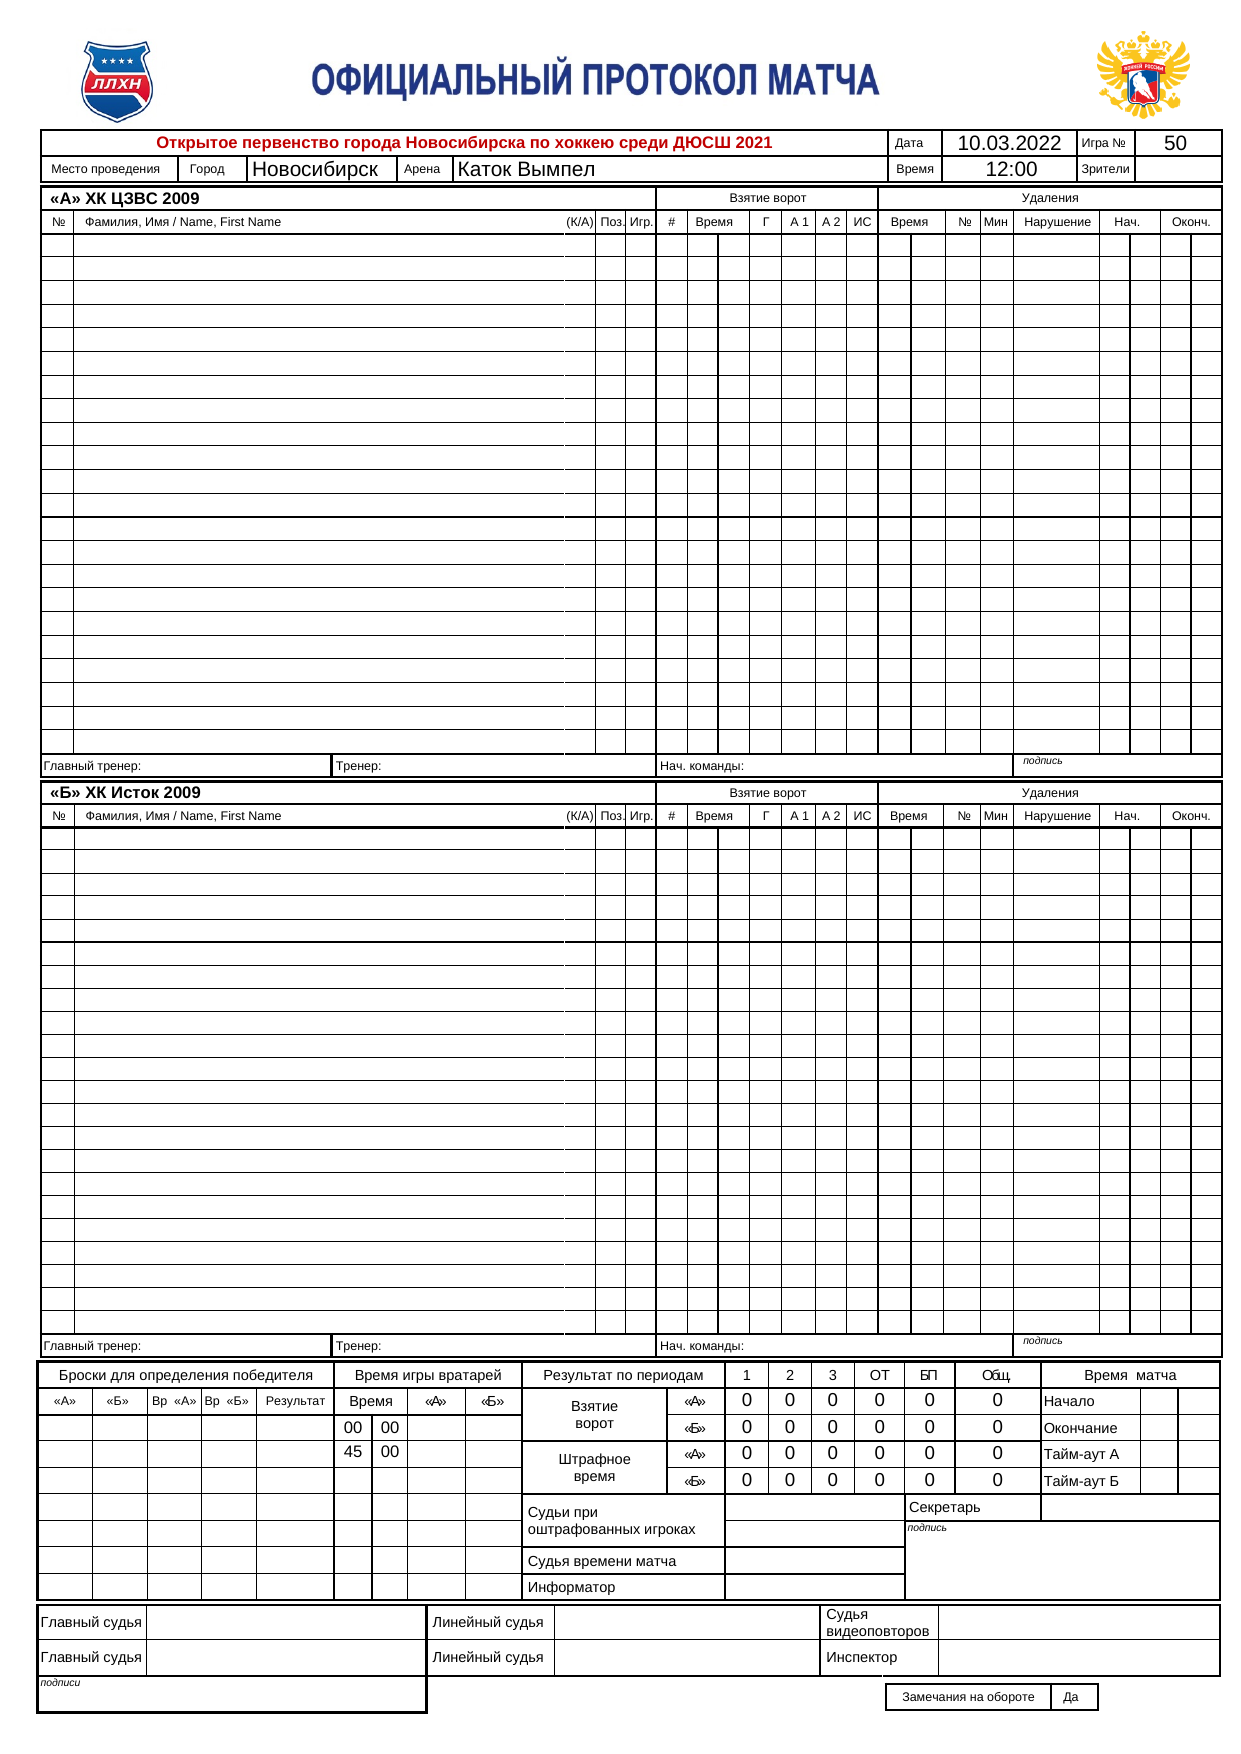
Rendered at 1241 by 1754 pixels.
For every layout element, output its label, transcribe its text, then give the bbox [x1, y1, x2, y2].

table_cell [750, 730, 781, 753]
table_cell [879, 1242, 910, 1264]
table_cell [1136, 157, 1221, 181]
table_cell [1099, 1682, 1220, 1711]
table_cell [657, 1173, 687, 1195]
table_cell [879, 470, 910, 493]
table_cell [981, 896, 1013, 918]
table_cell [879, 494, 910, 516]
table_cell [912, 541, 945, 564]
table_cell [74, 235, 564, 256]
table_cell [782, 896, 815, 918]
table_cell [1100, 1081, 1129, 1103]
table_cell [626, 850, 655, 872]
table_cell [408, 1494, 465, 1520]
table_cell [596, 541, 625, 564]
table_cell [719, 305, 749, 327]
table_cell [946, 257, 980, 280]
table_cell Время [335, 1389, 407, 1413]
table_cell [1100, 399, 1129, 422]
table_cell [816, 470, 846, 493]
table_cell «А» [668, 1442, 724, 1467]
table_cell [565, 1288, 595, 1310]
table_cell [1192, 1288, 1221, 1310]
table_cell [42, 659, 73, 682]
table_cell Время [879, 211, 945, 233]
table_cell [1161, 850, 1190, 872]
table_cell Время [688, 805, 749, 826]
table_cell [782, 1242, 815, 1264]
table_cell [1161, 730, 1190, 753]
table_cell [879, 1035, 910, 1057]
table_cell [74, 565, 564, 587]
table_cell [944, 1127, 980, 1149]
table_cell [1192, 328, 1221, 351]
table_cell [626, 565, 655, 587]
table_header Время матча [1042, 1363, 1219, 1387]
table_cell [879, 1150, 910, 1172]
table_cell [816, 565, 846, 587]
table_cell [1161, 636, 1190, 658]
table_cell [335, 1547, 371, 1573]
table_cell [42, 541, 73, 564]
table_cell [74, 446, 564, 469]
table_cell [750, 636, 781, 658]
table_cell [373, 1494, 407, 1520]
table_cell [750, 850, 781, 872]
table_cell [565, 659, 595, 682]
table_cell [816, 966, 846, 987]
table_cell [626, 896, 655, 918]
table_cell [912, 1196, 943, 1218]
table_cell [42, 683, 73, 706]
table_cell [816, 423, 846, 445]
table_cell [657, 470, 687, 493]
table_cell [626, 636, 655, 658]
table_cell [847, 328, 877, 351]
table_cell [816, 399, 846, 422]
table_cell [148, 1547, 201, 1573]
table_cell [74, 257, 564, 280]
table_cell [912, 943, 943, 964]
table_cell [596, 1196, 625, 1218]
table_cell [93, 1547, 147, 1573]
table_cell [981, 612, 1013, 634]
table_cell [944, 829, 980, 849]
table_cell [1131, 446, 1160, 469]
table_cell [75, 1288, 564, 1310]
table_cell [74, 683, 564, 706]
table_cell [202, 1416, 256, 1440]
table_cell [1161, 1058, 1190, 1079]
table_cell № [42, 805, 74, 826]
table_cell [750, 1242, 781, 1264]
table_cell Тренер: [333, 1335, 655, 1356]
table_cell 0 [956, 1442, 1040, 1467]
table_cell [750, 257, 781, 280]
table_cell [847, 1265, 877, 1287]
table_cell [1014, 989, 1099, 1011]
table_cell (К/А) [565, 211, 595, 233]
table_cell [912, 896, 943, 918]
table_cell [1014, 518, 1099, 540]
table_cell [466, 1521, 521, 1546]
table_cell 0 [905, 1468, 954, 1493]
table_cell «А» [668, 1389, 724, 1413]
table_cell [626, 446, 655, 469]
table_cell [782, 1058, 815, 1079]
table_cell [39, 1574, 92, 1599]
table_cell [750, 1288, 781, 1310]
table_cell [1141, 1415, 1177, 1440]
table_cell 0 [812, 1468, 854, 1493]
table_cell [719, 1288, 749, 1310]
table_cell [750, 470, 781, 493]
table_cell [847, 850, 877, 872]
table_cell [782, 989, 815, 1011]
table_cell [912, 470, 945, 493]
table_cell [565, 1311, 595, 1333]
table_cell [74, 352, 564, 374]
table_cell Оконч. [1161, 805, 1221, 826]
table_cell [726, 1495, 904, 1520]
table_cell [847, 896, 877, 918]
table_cell [1131, 328, 1160, 351]
table_cell [657, 1196, 687, 1218]
table_cell [847, 470, 877, 493]
table_cell [42, 874, 74, 895]
table_cell [42, 352, 73, 374]
table_cell [1192, 612, 1221, 634]
table_cell Поз. [596, 805, 625, 826]
table_cell [42, 1265, 74, 1287]
table_cell [1131, 943, 1160, 964]
table_cell Взятие ворот [523, 1389, 666, 1440]
table_cell [750, 1104, 781, 1126]
table_cell [782, 376, 815, 398]
table_cell [847, 707, 877, 729]
table_cell [626, 235, 655, 256]
table_cell [1131, 1127, 1160, 1149]
table_cell [1192, 257, 1221, 280]
table_cell [946, 588, 980, 611]
table_cell [1192, 659, 1221, 682]
table_cell [596, 1150, 625, 1172]
table_cell [1131, 1081, 1160, 1103]
table_cell подпись [906, 1522, 1219, 1599]
table_cell [1100, 1196, 1129, 1218]
table_cell [946, 281, 980, 303]
table_cell [565, 328, 595, 351]
table_cell [944, 1012, 980, 1033]
table_cell [912, 305, 945, 327]
table_cell [719, 352, 749, 374]
table_cell [74, 612, 564, 634]
table_cell [847, 659, 877, 682]
table_cell [1014, 281, 1099, 303]
table_cell [719, 989, 749, 1011]
table_cell [782, 1173, 815, 1195]
table_cell [782, 305, 815, 327]
table_cell [1131, 1265, 1160, 1287]
table_cell [1161, 896, 1190, 918]
table_cell [42, 1104, 74, 1126]
table_cell [626, 1012, 655, 1033]
table_cell [719, 636, 749, 658]
table_cell [1192, 943, 1221, 964]
table_cell [879, 1219, 910, 1241]
table_cell [626, 1242, 655, 1264]
table_cell [657, 1219, 687, 1241]
table_cell Фамилия, Имя / Name, First Name [74, 211, 565, 233]
table_cell [565, 1196, 595, 1218]
table_cell [981, 257, 1013, 280]
table_cell [626, 920, 655, 941]
table_cell [946, 470, 980, 493]
table_cell [981, 328, 1013, 351]
table_cell [912, 989, 943, 1011]
table_cell [688, 494, 717, 516]
table_cell [719, 1150, 749, 1172]
table_cell 0 [769, 1468, 811, 1493]
table_cell [596, 636, 625, 658]
table_cell [879, 588, 910, 611]
table_cell [408, 1441, 465, 1467]
table_cell [847, 352, 877, 374]
table_cell [688, 1150, 717, 1172]
table_cell [750, 328, 781, 351]
table_cell [1161, 470, 1190, 493]
table_cell [1014, 494, 1099, 516]
table_cell [1192, 305, 1221, 327]
table_cell [1014, 1288, 1099, 1310]
table_cell [1192, 235, 1221, 256]
table_cell [847, 874, 877, 895]
table_cell [912, 1311, 943, 1333]
table_cell [1100, 1150, 1129, 1172]
table_cell [944, 920, 980, 941]
table_cell [596, 829, 625, 849]
table_cell [1192, 1173, 1221, 1195]
table_cell [42, 235, 73, 256]
table_cell Тайм-аут Б [1042, 1468, 1140, 1493]
table_cell [750, 659, 781, 682]
table_cell [782, 328, 815, 351]
table_cell [688, 352, 717, 374]
table_cell [847, 1058, 877, 1079]
table_cell [847, 376, 877, 398]
table_cell [1131, 1150, 1160, 1172]
table_cell [1100, 1242, 1129, 1264]
table_cell [657, 423, 687, 445]
table_cell [626, 966, 655, 987]
table_header 1 [726, 1363, 768, 1387]
table_cell [42, 518, 73, 540]
table_cell [912, 1288, 943, 1310]
table_cell [42, 565, 73, 587]
table_cell Время [879, 805, 943, 826]
table_cell 0 [956, 1415, 1040, 1440]
table_cell [946, 305, 980, 327]
table_cell [565, 235, 595, 256]
table_cell [596, 1311, 625, 1333]
table_cell [816, 1242, 846, 1264]
table_cell [912, 423, 945, 445]
table_cell Зрители [1078, 157, 1134, 181]
table_cell [42, 1242, 74, 1264]
table_cell [596, 1012, 625, 1033]
table_cell [148, 1574, 201, 1599]
table_cell [750, 376, 781, 398]
table_header 50 [1136, 131, 1221, 155]
table_cell [816, 943, 846, 964]
table_cell [39, 1441, 92, 1467]
table_cell [782, 494, 815, 516]
table_cell [657, 1288, 687, 1310]
table_cell [847, 989, 877, 1011]
table_cell [75, 1196, 564, 1218]
table_cell [1014, 588, 1099, 611]
table_cell 0 [726, 1389, 768, 1413]
table_cell [912, 1242, 943, 1264]
table_cell [816, 281, 846, 303]
table_cell [946, 518, 980, 540]
table_cell [1192, 1012, 1221, 1033]
table_cell [912, 966, 943, 987]
table_cell [1014, 920, 1099, 941]
table_cell [1100, 943, 1129, 964]
table_cell [1014, 1058, 1099, 1079]
table_cell [1100, 376, 1129, 398]
table_cell [1100, 920, 1129, 941]
table_cell Линейный судья [428, 1606, 554, 1639]
table_cell [1100, 281, 1129, 303]
table_cell [148, 1521, 201, 1546]
table_cell [688, 1173, 717, 1195]
table_cell [816, 1035, 846, 1057]
table_cell [565, 1265, 595, 1287]
table_cell [1131, 829, 1160, 849]
table_cell [912, 730, 945, 753]
table_cell [816, 612, 846, 634]
table_cell А 2 [816, 805, 846, 826]
table_cell [596, 943, 625, 964]
table_header Дата [889, 131, 941, 155]
table_cell [1161, 683, 1190, 706]
table_cell [782, 1104, 815, 1126]
table_cell № [42, 211, 73, 233]
table_cell [75, 1265, 564, 1287]
table_cell 0 [855, 1415, 904, 1440]
table_cell [1192, 399, 1221, 422]
table_cell [1131, 1219, 1160, 1241]
table_cell [816, 446, 846, 469]
table_cell [1161, 281, 1190, 303]
table_cell [1131, 494, 1160, 516]
table_cell [565, 446, 595, 469]
table_cell [688, 1311, 717, 1333]
table_cell [1100, 1173, 1129, 1195]
table_cell [750, 1127, 781, 1149]
table_cell [39, 1521, 92, 1546]
table_cell [879, 305, 910, 327]
table_cell [750, 874, 781, 895]
table_cell [1014, 1265, 1099, 1287]
table_cell [1100, 730, 1129, 753]
table_header Да [1052, 1685, 1097, 1709]
table_cell [657, 829, 687, 849]
table_cell [42, 966, 74, 987]
table_cell [847, 1035, 877, 1057]
table_header ОТ [855, 1363, 904, 1387]
table_cell [1014, 470, 1099, 493]
table_cell [782, 1150, 815, 1172]
table_cell [466, 1547, 521, 1573]
table_cell «Б » [466, 1389, 521, 1413]
table_cell [1192, 896, 1221, 918]
table_cell [981, 470, 1013, 493]
table_cell [657, 636, 687, 658]
table_cell [42, 446, 73, 469]
table_cell [373, 1468, 407, 1493]
table_cell [1131, 399, 1160, 422]
table_cell [1161, 565, 1190, 587]
table_cell [981, 829, 1013, 849]
table_cell [657, 541, 687, 564]
table_cell [1014, 446, 1099, 469]
table_cell [1192, 1035, 1221, 1057]
table_cell [657, 376, 687, 398]
table_cell [879, 328, 910, 351]
table_cell [626, 352, 655, 374]
table_cell [408, 1574, 465, 1599]
table_cell [1014, 943, 1099, 964]
table_header 2 [769, 1363, 811, 1387]
table_cell [782, 565, 815, 587]
table_cell подпись [1014, 1335, 1221, 1356]
table_cell [719, 446, 749, 469]
table_cell Каток Вымпел [454, 157, 887, 181]
table_cell [626, 1311, 655, 1333]
table_cell [596, 850, 625, 872]
table_cell [565, 376, 595, 398]
table_cell [596, 235, 625, 256]
table_cell [1161, 829, 1190, 849]
table_cell [1100, 612, 1129, 634]
table_cell Окончание [1042, 1415, 1140, 1440]
picture [5, 28, 1197, 129]
table_cell [688, 541, 717, 564]
table_cell [719, 730, 749, 753]
table_cell [782, 446, 815, 469]
table_cell [1161, 328, 1190, 351]
table_cell подписи [39, 1677, 425, 1711]
table_cell [596, 659, 625, 682]
table_cell [1131, 1104, 1160, 1126]
table_cell [847, 1173, 877, 1195]
table_cell [816, 1219, 846, 1241]
table_cell «Б» [93, 1389, 147, 1413]
table_cell [782, 1288, 815, 1310]
table_cell [1014, 683, 1099, 706]
table_cell [1192, 1150, 1221, 1172]
table_cell [719, 1058, 749, 1079]
table_cell [1192, 352, 1221, 374]
table_cell [657, 518, 687, 540]
table_cell [1131, 423, 1160, 445]
table_cell Г [750, 211, 781, 233]
table_cell [1131, 636, 1160, 658]
table_cell [847, 636, 877, 658]
table_cell [912, 1265, 943, 1287]
table_cell [719, 399, 749, 422]
table_cell [912, 612, 945, 634]
table_cell [1014, 1104, 1099, 1126]
table_cell [726, 1575, 904, 1599]
table_cell [373, 1574, 407, 1599]
table_cell 12:00 [943, 157, 1076, 181]
table_cell [1100, 829, 1129, 849]
table_cell [565, 305, 595, 327]
table_cell [816, 989, 846, 1011]
table_cell [565, 730, 595, 753]
table_cell [816, 352, 846, 374]
table_cell 0 [905, 1442, 954, 1467]
table_cell [565, 281, 595, 303]
table_cell [719, 943, 749, 964]
table_cell [565, 1219, 595, 1241]
table_cell [688, 446, 717, 469]
table_cell 00 [373, 1441, 407, 1467]
table_cell [688, 874, 717, 895]
table_cell [42, 257, 73, 280]
table_cell [912, 376, 945, 398]
table_cell [879, 1012, 910, 1033]
table_cell [1179, 1415, 1219, 1440]
table_cell [912, 1127, 943, 1149]
table_cell [93, 1494, 147, 1520]
table_cell [981, 920, 1013, 941]
table_cell [847, 423, 877, 445]
table_cell [944, 1311, 980, 1333]
table_cell [782, 352, 815, 374]
table_cell [912, 1035, 943, 1057]
table_cell [42, 423, 73, 445]
table_cell [879, 1173, 910, 1195]
table_cell [816, 1012, 846, 1033]
table_cell [879, 423, 910, 445]
table_cell 0 [726, 1415, 768, 1440]
table_cell [981, 588, 1013, 611]
table_cell [946, 399, 980, 422]
table_cell [335, 1494, 371, 1520]
table_cell Результат [257, 1389, 333, 1413]
table_cell [688, 829, 717, 849]
table_cell [944, 989, 980, 1011]
table_cell [147, 1640, 425, 1675]
table_cell [74, 399, 564, 422]
table_cell [912, 636, 945, 658]
table_cell [657, 565, 687, 587]
table_cell [1192, 588, 1221, 611]
table_cell [1100, 1058, 1129, 1079]
table_cell [1131, 257, 1160, 280]
table_cell [1141, 1441, 1177, 1467]
table_cell [42, 1081, 74, 1103]
table_cell [408, 1468, 465, 1493]
table_cell 0 [905, 1415, 954, 1440]
table_cell [626, 257, 655, 280]
table_cell [93, 1441, 147, 1467]
table_cell [39, 1547, 92, 1573]
table_cell [657, 328, 687, 351]
table_cell [42, 612, 73, 634]
table_cell [257, 1521, 333, 1546]
table_cell [816, 874, 846, 895]
table_cell [847, 305, 877, 327]
table_cell [1131, 1196, 1160, 1218]
table_cell [782, 636, 815, 658]
table_cell [42, 470, 73, 493]
table_cell [1131, 1288, 1160, 1310]
table_cell [596, 399, 625, 422]
table_cell [1161, 352, 1190, 374]
table_cell Нач. [1100, 211, 1160, 233]
table_cell [750, 518, 781, 540]
table_cell Новосибирск [248, 157, 396, 181]
table_cell [1161, 1012, 1190, 1033]
table_cell [944, 1219, 980, 1241]
table_cell [782, 1219, 815, 1241]
table_cell [1100, 966, 1129, 987]
table_cell [750, 352, 781, 374]
table_cell [879, 989, 910, 1011]
table_cell [816, 683, 846, 706]
table_cell [1014, 376, 1099, 398]
table_cell [42, 636, 73, 658]
table_cell Игр. [626, 805, 655, 826]
table_cell [847, 1081, 877, 1103]
table_cell [565, 1150, 595, 1172]
table_cell [847, 1150, 877, 1172]
table_cell [912, 1150, 943, 1172]
table_cell [1192, 446, 1221, 469]
table_cell [719, 850, 749, 872]
table_cell [981, 281, 1013, 303]
table_cell [466, 1494, 521, 1520]
table_cell «Б» [668, 1468, 724, 1493]
table_cell [750, 1265, 781, 1287]
table_cell [750, 423, 781, 445]
table_cell [912, 1104, 943, 1126]
table_cell [626, 1081, 655, 1103]
table_cell [565, 683, 595, 706]
table_cell [879, 1288, 910, 1310]
table_cell [1100, 707, 1129, 729]
table_cell [879, 565, 910, 587]
table_cell [981, 1058, 1013, 1079]
table_cell [782, 1311, 815, 1333]
table_cell [719, 1173, 749, 1195]
table_cell [981, 943, 1013, 964]
table_cell [1014, 730, 1099, 753]
table_cell [946, 612, 980, 634]
table_cell [335, 1521, 371, 1546]
table_cell [879, 1058, 910, 1079]
table_cell [1161, 707, 1190, 729]
table_cell [981, 446, 1013, 469]
table_cell [879, 281, 910, 303]
table_cell [782, 1012, 815, 1033]
table_header Удаления [879, 783, 1221, 803]
table_cell [688, 281, 717, 303]
table_cell [750, 1196, 781, 1218]
table_cell [782, 707, 815, 729]
table_cell [657, 305, 687, 327]
table_cell [565, 1104, 595, 1126]
table_cell [912, 1173, 943, 1195]
table_cell [466, 1574, 521, 1599]
table_cell [688, 683, 717, 706]
table_cell [1161, 588, 1190, 611]
table_cell [1131, 920, 1160, 941]
table_cell [688, 235, 717, 256]
table_header Игра № [1078, 131, 1134, 155]
table_cell [688, 730, 717, 753]
table_cell [981, 1150, 1013, 1172]
table_cell [816, 829, 846, 849]
table_cell [782, 920, 815, 941]
table_cell [1014, 612, 1099, 634]
table_cell [1100, 257, 1129, 280]
table_cell [1161, 1196, 1190, 1218]
table_cell [626, 376, 655, 398]
table_cell [879, 1311, 910, 1333]
table_cell [657, 1058, 687, 1079]
table_cell [1161, 541, 1190, 564]
table_cell [688, 1058, 717, 1079]
table_cell [981, 659, 1013, 682]
table_cell [1192, 281, 1221, 303]
table_cell [75, 1081, 564, 1103]
table_cell [626, 943, 655, 964]
table_cell [1014, 565, 1099, 587]
table_cell [981, 399, 1013, 422]
table_cell [657, 707, 687, 729]
table_cell [750, 281, 781, 303]
table_cell [946, 730, 980, 753]
table_cell [688, 399, 717, 422]
table_cell [912, 874, 943, 895]
table_cell [93, 1521, 147, 1546]
table_cell [847, 1288, 877, 1310]
table_cell [1131, 588, 1160, 611]
table_cell [657, 612, 687, 634]
table_cell [75, 1127, 564, 1149]
table_cell [782, 588, 815, 611]
table_cell [750, 943, 781, 964]
table_cell [981, 730, 1013, 753]
table_cell [719, 896, 749, 918]
table_cell [879, 829, 910, 849]
table_cell [847, 683, 877, 706]
table_cell [688, 257, 717, 280]
table_cell [847, 257, 877, 280]
table_cell [596, 1242, 625, 1264]
table_cell [981, 1219, 1013, 1241]
table_cell [74, 494, 564, 516]
table_cell [1131, 1058, 1160, 1079]
table_cell [847, 446, 877, 469]
table_cell [657, 943, 687, 964]
table_cell [946, 659, 980, 682]
table_cell [750, 588, 781, 611]
table_cell [688, 707, 717, 729]
table_cell [981, 966, 1013, 987]
table_cell [719, 1035, 749, 1057]
table_cell [1014, 659, 1099, 682]
table_cell [946, 423, 980, 445]
table_cell [626, 399, 655, 422]
table_cell [782, 470, 815, 493]
table_cell [912, 707, 945, 729]
table_cell [879, 636, 910, 658]
table_cell 0 [726, 1468, 768, 1493]
table_cell [74, 328, 564, 351]
table_cell [719, 518, 749, 540]
table_cell [981, 376, 1013, 398]
table_cell [688, 896, 717, 918]
table_cell [946, 707, 980, 729]
table_cell [782, 943, 815, 964]
table_cell [946, 636, 980, 658]
table_cell [596, 588, 625, 611]
table_cell № [946, 211, 980, 233]
table_cell [981, 850, 1013, 872]
table_cell [596, 874, 625, 895]
table_cell [688, 1127, 717, 1149]
table_cell [1014, 829, 1099, 849]
table_cell [596, 305, 625, 327]
table_cell [946, 541, 980, 564]
table_cell [1192, 730, 1221, 753]
table_cell [912, 235, 945, 256]
table_cell [408, 1547, 465, 1573]
table_cell [981, 1242, 1013, 1264]
table_cell [1100, 518, 1129, 540]
table_cell [816, 588, 846, 611]
table_cell [847, 1196, 877, 1218]
table_cell [626, 1127, 655, 1149]
table_cell [816, 305, 846, 327]
table_cell [719, 1242, 749, 1264]
table_cell [596, 1265, 625, 1287]
table_cell [912, 829, 943, 849]
table_cell [42, 1196, 74, 1218]
table_cell [42, 829, 74, 849]
table_cell [981, 636, 1013, 658]
table_cell [981, 1081, 1013, 1103]
table_cell [1192, 874, 1221, 895]
table_cell [750, 920, 781, 941]
table_cell Тренер: [333, 755, 655, 776]
table_cell [944, 1265, 980, 1287]
table_cell [626, 1219, 655, 1241]
table_cell [75, 943, 564, 964]
table_cell [93, 1468, 147, 1493]
table_cell А 1 [782, 805, 815, 826]
table_cell (К/А) [565, 805, 595, 826]
table_cell 0 [855, 1468, 904, 1493]
table_cell [688, 1104, 717, 1126]
table_cell Игр. [626, 211, 655, 233]
table_cell [257, 1441, 333, 1467]
table_cell [1100, 565, 1129, 587]
table_cell Штрафное время [523, 1442, 666, 1493]
table_cell [1161, 399, 1190, 422]
table_cell [1014, 1012, 1099, 1033]
table_cell [42, 896, 74, 918]
table_cell [719, 588, 749, 611]
table_cell [1100, 989, 1129, 1011]
table_cell [816, 1288, 846, 1310]
table_cell [1100, 352, 1129, 374]
table_cell [782, 281, 815, 303]
table_cell [879, 399, 910, 422]
table_cell [626, 588, 655, 611]
table_cell Нарушение [1014, 211, 1099, 233]
table_cell [565, 565, 595, 587]
table_cell [565, 850, 595, 872]
table_cell [847, 1012, 877, 1033]
table_cell Вр «Б» [202, 1389, 256, 1413]
table_cell [626, 989, 655, 1011]
table_cell [75, 1219, 564, 1241]
table_cell [879, 235, 910, 256]
table_cell [202, 1468, 256, 1493]
table_cell [1161, 305, 1190, 327]
table_cell [719, 494, 749, 516]
table_cell Вр «А» [148, 1389, 201, 1413]
table_cell [596, 1058, 625, 1079]
table_cell [688, 470, 717, 493]
table_cell [816, 1127, 846, 1149]
table_cell № [944, 805, 980, 826]
table_cell [1161, 1104, 1190, 1126]
table_cell [944, 1196, 980, 1218]
table_cell [1100, 636, 1129, 658]
table_cell [879, 352, 910, 374]
table_cell [1161, 920, 1190, 941]
table_cell [1131, 470, 1160, 493]
table_cell [596, 518, 625, 540]
table_cell [75, 1012, 564, 1033]
table_cell [750, 1173, 781, 1195]
table_cell [1131, 659, 1160, 682]
table_cell [719, 683, 749, 706]
table_cell [1100, 1104, 1129, 1126]
table_cell [596, 1127, 625, 1149]
table_cell [944, 943, 980, 964]
table_cell [74, 707, 564, 729]
table_cell [74, 659, 564, 682]
table_cell [782, 659, 815, 682]
table_cell [879, 896, 910, 918]
table_cell [1161, 1219, 1190, 1241]
table_cell [816, 376, 846, 398]
table_cell [1161, 874, 1190, 895]
table_cell [944, 1150, 980, 1172]
table_cell [816, 659, 846, 682]
table_cell [879, 1081, 910, 1103]
table_cell [1192, 683, 1221, 706]
table_cell [74, 470, 564, 493]
table_cell [1161, 1081, 1190, 1103]
table_cell [1014, 1127, 1099, 1149]
table_cell [1161, 494, 1190, 516]
table_cell [1141, 1389, 1177, 1413]
table_cell Нарушение [1014, 805, 1099, 826]
table_cell [879, 1127, 910, 1149]
table_cell [750, 1058, 781, 1079]
table_cell [657, 989, 687, 1011]
table_cell [596, 1288, 625, 1310]
table_cell Город [179, 157, 246, 181]
table_cell [1192, 829, 1221, 849]
table_cell [257, 1494, 333, 1520]
table_cell [816, 541, 846, 564]
table_cell Поз. [596, 211, 625, 233]
table_cell [816, 1104, 846, 1126]
table_cell [847, 281, 877, 303]
table_cell [93, 1574, 147, 1599]
table_cell Секретарь [906, 1495, 1040, 1520]
table_cell Время [889, 157, 941, 181]
table_cell Мин [981, 805, 1013, 826]
table_cell [688, 612, 717, 634]
table_cell [688, 943, 717, 964]
table_cell [750, 1035, 781, 1057]
table_cell [719, 541, 749, 564]
table_cell [688, 565, 717, 587]
table_cell [75, 874, 564, 895]
table_cell [1131, 966, 1160, 987]
table_cell [75, 1104, 564, 1126]
table_cell Фамилия, Имя / Name, First Name [75, 805, 565, 826]
table_cell [565, 399, 595, 422]
table_cell [847, 943, 877, 964]
table_cell Информатор [523, 1575, 724, 1599]
table_cell [1014, 636, 1099, 658]
table_cell [847, 920, 877, 941]
table_cell [1192, 707, 1221, 729]
table_cell [42, 328, 73, 351]
table_cell [657, 1104, 687, 1126]
table_cell [726, 1548, 904, 1573]
table_cell [847, 588, 877, 611]
table_cell [565, 1058, 595, 1079]
table_cell [1161, 1242, 1190, 1264]
table_cell [688, 966, 717, 987]
table_cell [847, 730, 877, 753]
table_cell [719, 470, 749, 493]
table_cell [912, 281, 945, 303]
table_cell [1131, 989, 1160, 1011]
table_cell [1161, 446, 1190, 469]
table_header 3 [812, 1363, 854, 1387]
table_header Замечания на обороте [887, 1685, 1050, 1709]
table_cell [75, 1035, 564, 1057]
table_cell [74, 305, 564, 327]
table_cell [626, 1173, 655, 1195]
table_cell [981, 1104, 1013, 1126]
table_cell [1192, 494, 1221, 516]
table_cell [719, 1081, 749, 1103]
table_cell [74, 518, 564, 540]
table_cell [1131, 850, 1160, 872]
table_cell Главный судья [39, 1606, 146, 1639]
table_cell [626, 518, 655, 540]
table_cell [782, 730, 815, 753]
table_cell [657, 683, 687, 706]
table_cell [1161, 989, 1190, 1011]
table_cell [782, 874, 815, 895]
table_cell [1014, 1173, 1099, 1195]
table_cell [847, 541, 877, 564]
table_cell [847, 1219, 877, 1241]
table_cell [847, 829, 877, 849]
table_cell [688, 850, 717, 872]
table_cell [719, 659, 749, 682]
table_cell [202, 1547, 256, 1573]
table_cell [782, 423, 815, 445]
table_cell [946, 352, 980, 374]
table_cell [750, 707, 781, 729]
table_cell Нач. [1100, 805, 1160, 826]
table_cell [981, 1311, 1013, 1333]
table_cell 45 [335, 1441, 371, 1467]
table_cell [1161, 257, 1190, 280]
table_cell [75, 989, 564, 1011]
table_cell [912, 588, 945, 611]
table_cell Г [750, 805, 781, 826]
table_cell [1014, 328, 1099, 351]
table_cell [565, 470, 595, 493]
table_cell [1014, 707, 1099, 729]
table_cell [75, 966, 564, 987]
table_cell [75, 1058, 564, 1079]
table_cell [74, 588, 564, 611]
table_cell [1131, 896, 1160, 918]
table_cell [879, 1265, 910, 1287]
table_cell [879, 966, 910, 987]
table_cell [912, 446, 945, 469]
table_cell [42, 588, 73, 611]
table_cell [912, 494, 945, 516]
table_cell [847, 518, 877, 540]
table_cell [816, 896, 846, 918]
table_cell [981, 494, 1013, 516]
table_cell [565, 989, 595, 1011]
table_cell [1192, 376, 1221, 398]
table_cell [257, 1574, 333, 1599]
table_cell 0 [812, 1415, 854, 1440]
table_cell [719, 707, 749, 729]
table_cell [1131, 1035, 1160, 1057]
table_cell [719, 328, 749, 351]
table_cell [42, 1311, 74, 1333]
table_cell [879, 707, 910, 729]
table_cell [1161, 943, 1190, 964]
table_cell [1161, 423, 1190, 445]
table_cell [596, 989, 625, 1011]
table_cell [565, 943, 595, 964]
table_cell [74, 376, 564, 398]
table_cell 0 [812, 1442, 854, 1467]
table_cell [75, 896, 564, 918]
table_cell [565, 1012, 595, 1033]
table_cell [782, 257, 815, 280]
table_cell [565, 966, 595, 987]
table_cell [1131, 541, 1160, 564]
table_cell [688, 1219, 717, 1241]
table_cell [688, 328, 717, 351]
table_cell [657, 1150, 687, 1172]
table_cell [596, 446, 625, 469]
table_cell [946, 235, 980, 256]
table_cell [782, 829, 815, 849]
table_cell ИС [847, 805, 877, 826]
table_cell [1100, 1311, 1129, 1333]
table_cell [626, 423, 655, 445]
table_cell [75, 1173, 564, 1195]
table_cell [74, 730, 564, 753]
table_cell [626, 281, 655, 303]
table_cell [75, 829, 564, 849]
table_cell [688, 636, 717, 658]
table_cell [719, 1127, 749, 1149]
table_cell [1100, 659, 1129, 682]
table_cell [466, 1416, 521, 1440]
table_cell [816, 850, 846, 872]
table_cell [879, 659, 910, 682]
table_cell [1100, 874, 1129, 895]
table_cell [42, 281, 73, 303]
table_cell [39, 1494, 92, 1520]
table_cell [782, 850, 815, 872]
table_cell [847, 1104, 877, 1126]
table_cell 0 [855, 1442, 904, 1467]
table_cell [75, 1242, 564, 1264]
table_cell [816, 730, 846, 753]
table_cell [688, 1265, 717, 1287]
table_cell [42, 850, 74, 872]
table_header 10.03.2022 [943, 131, 1076, 155]
table_cell [657, 494, 687, 516]
table_cell [596, 1104, 625, 1126]
table_cell [657, 281, 687, 303]
table_cell [257, 1416, 333, 1440]
table_cell [657, 588, 687, 611]
table_cell [816, 1173, 846, 1195]
table_cell [1161, 966, 1190, 987]
table_cell [657, 1265, 687, 1287]
table_cell [750, 305, 781, 327]
table_cell [719, 829, 749, 849]
table_cell [944, 1035, 980, 1057]
table_cell [74, 541, 564, 564]
table_cell [688, 1196, 717, 1218]
table_cell [946, 328, 980, 351]
table_cell [428, 1677, 882, 1711]
table_cell [42, 707, 73, 729]
table_cell [596, 1173, 625, 1195]
table_cell [626, 1035, 655, 1057]
table_cell [626, 1150, 655, 1172]
table_cell [42, 1012, 74, 1033]
table_cell [408, 1416, 465, 1440]
table_cell [944, 1173, 980, 1195]
table_cell 0 [769, 1389, 811, 1413]
table_cell [42, 494, 73, 516]
table_cell [847, 494, 877, 516]
table_cell [981, 707, 1013, 729]
table_cell [944, 1058, 980, 1079]
table_cell [912, 399, 945, 422]
table_cell [782, 541, 815, 564]
table_cell «Б» [668, 1415, 724, 1440]
table_cell [626, 1196, 655, 1218]
table_cell [1192, 1081, 1221, 1103]
table_cell [1192, 1311, 1221, 1333]
table_cell Нач. команды: [657, 755, 1012, 776]
table_cell [39, 1468, 92, 1493]
table_cell [93, 1416, 147, 1440]
table_cell [1100, 1219, 1129, 1241]
table_cell [719, 1012, 749, 1033]
table_cell [719, 281, 749, 303]
table_cell [1100, 1127, 1129, 1149]
table_cell [596, 423, 625, 445]
table_cell [1161, 1035, 1190, 1057]
table_cell [912, 850, 943, 872]
table_cell 0 [769, 1442, 811, 1467]
table_cell [466, 1441, 521, 1467]
table_cell [883, 1677, 1220, 1681]
table_cell [1131, 565, 1160, 587]
table_cell [1100, 328, 1129, 351]
table_cell [782, 1035, 815, 1057]
table_cell [565, 494, 595, 516]
table_cell [719, 874, 749, 895]
table_cell [335, 1468, 371, 1493]
table_cell [626, 683, 655, 706]
table_cell [750, 494, 781, 516]
table_cell 0 [855, 1389, 904, 1413]
table_cell А 1 [782, 211, 815, 233]
table_cell [1014, 352, 1099, 374]
table_cell [816, 257, 846, 280]
table_cell [42, 1173, 74, 1195]
table_cell Судья времени матча [523, 1548, 724, 1573]
table_cell [1014, 874, 1099, 895]
table_cell [816, 518, 846, 540]
table_cell [596, 1219, 625, 1241]
table_cell [565, 588, 595, 611]
table_cell [946, 565, 980, 587]
table_cell [1100, 588, 1129, 611]
table_cell [148, 1441, 201, 1467]
table_cell [74, 636, 564, 658]
table_cell [879, 920, 910, 941]
table_cell [565, 829, 595, 849]
table_cell [626, 707, 655, 729]
table_cell 0 [769, 1415, 811, 1440]
table_cell Нач. команды: [657, 1335, 1012, 1356]
table_cell [719, 1265, 749, 1287]
table_cell [257, 1547, 333, 1573]
table_cell [981, 1288, 1013, 1310]
table_cell [944, 1081, 980, 1103]
table_cell [1014, 235, 1099, 256]
table_cell [565, 352, 595, 374]
table_cell [879, 1104, 910, 1126]
table_cell [719, 612, 749, 634]
table_cell [202, 1521, 256, 1546]
table_cell [1192, 1058, 1221, 1079]
table_cell [565, 612, 595, 634]
table_cell [981, 305, 1013, 327]
table_cell [1100, 1035, 1129, 1057]
table_cell [202, 1441, 256, 1467]
table_cell 00 [335, 1416, 371, 1440]
table_cell [750, 446, 781, 469]
table_cell [657, 1012, 687, 1033]
table_cell «А» [408, 1389, 465, 1413]
table_cell [555, 1640, 819, 1675]
table_cell [847, 612, 877, 634]
table_cell [981, 874, 1013, 895]
table_cell [719, 920, 749, 941]
table_cell [816, 494, 846, 516]
table_cell [1131, 1012, 1160, 1033]
table_cell [75, 850, 564, 872]
table_cell [408, 1521, 465, 1546]
table_cell [719, 1219, 749, 1241]
table_cell [148, 1468, 201, 1493]
table_cell [879, 1196, 910, 1218]
table_cell [688, 1035, 717, 1057]
table_cell [565, 874, 595, 895]
table_cell [912, 1219, 943, 1241]
table_cell [816, 1196, 846, 1218]
table_cell [1131, 518, 1160, 540]
table_cell [750, 612, 781, 634]
table_cell [750, 235, 781, 256]
table_cell [1014, 1242, 1099, 1264]
table_cell [657, 1311, 687, 1333]
table_header Открытое первенство города Новосибирска по хоккею среди ДЮСШ 2021 [42, 131, 887, 155]
table_cell [847, 235, 877, 256]
table_cell [782, 612, 815, 634]
table_cell [626, 659, 655, 682]
table_cell [912, 257, 945, 280]
table_cell [626, 470, 655, 493]
table_cell Инспектор [821, 1640, 938, 1675]
table_cell [1014, 1196, 1099, 1218]
table_cell [981, 541, 1013, 564]
table_header Броски для определения победителя [39, 1363, 333, 1387]
table_cell [847, 1127, 877, 1149]
table_cell Мин [981, 211, 1013, 233]
table_cell [1161, 1127, 1190, 1149]
table_header Время игры вратарей [335, 1363, 521, 1387]
table_cell [1192, 541, 1221, 564]
table_cell Главный тренер: [42, 755, 330, 776]
table_cell [981, 235, 1013, 256]
table_cell [1100, 446, 1129, 469]
table_cell [750, 1219, 781, 1241]
table_cell [879, 541, 910, 564]
table_cell [688, 659, 717, 682]
table_cell [657, 1081, 687, 1103]
table_cell [565, 541, 595, 564]
table_cell [1014, 399, 1099, 422]
table_cell # [657, 211, 687, 233]
table_cell [847, 399, 877, 422]
table_cell [657, 850, 687, 872]
table_cell [981, 683, 1013, 706]
table_cell [565, 1242, 595, 1264]
table_cell [1161, 1288, 1190, 1310]
table_cell [719, 1196, 749, 1218]
table_cell [1014, 1150, 1099, 1172]
table_cell [944, 1242, 980, 1264]
table_cell [42, 943, 74, 964]
table_cell [688, 423, 717, 445]
table_cell [1131, 281, 1160, 303]
table_cell [1014, 1311, 1099, 1333]
table_cell [1192, 1196, 1221, 1218]
table_cell [688, 1288, 717, 1310]
table_cell [657, 920, 687, 941]
table_cell [1192, 470, 1221, 493]
table_cell [946, 683, 980, 706]
table_cell [1100, 1012, 1129, 1033]
table_cell [657, 966, 687, 987]
table_cell [1161, 659, 1190, 682]
table_cell [565, 518, 595, 540]
table_cell [912, 920, 943, 941]
table_cell [688, 1081, 717, 1103]
table_cell подпись [1014, 755, 1221, 776]
table_header «Б» ХК Исток 2009 [42, 783, 655, 803]
table_cell [626, 1104, 655, 1126]
table_cell [202, 1494, 256, 1520]
table_cell [555, 1606, 819, 1639]
table_cell [1192, 1242, 1221, 1264]
table_cell [1161, 1173, 1190, 1195]
table_cell [75, 1311, 564, 1333]
table_cell [750, 989, 781, 1011]
table_cell [981, 423, 1013, 445]
table_cell [596, 1035, 625, 1057]
table_cell [1131, 376, 1160, 398]
table_cell [719, 1104, 749, 1126]
table_cell [1014, 1219, 1099, 1241]
table_cell [1131, 683, 1160, 706]
table_cell [782, 1127, 815, 1149]
table_cell [816, 1150, 846, 1172]
table_cell [912, 328, 945, 351]
table_cell [688, 588, 717, 611]
table_cell [596, 896, 625, 918]
table_cell [39, 1416, 92, 1440]
table_cell [74, 423, 564, 445]
table_cell [626, 1265, 655, 1287]
table_cell [657, 874, 687, 895]
table_cell [719, 565, 749, 587]
table_cell [750, 399, 781, 422]
table_cell [1192, 966, 1221, 987]
table_cell [782, 1081, 815, 1103]
table_cell [657, 1242, 687, 1264]
table_cell [688, 1012, 717, 1033]
table_cell 0 [956, 1468, 1040, 1493]
table_cell [688, 989, 717, 1011]
table_cell [912, 352, 945, 374]
table_cell [596, 1081, 625, 1103]
table_cell [719, 1311, 749, 1333]
table_cell [1192, 423, 1221, 445]
table_cell [782, 399, 815, 422]
table_header Результат по периодам [523, 1363, 724, 1387]
table_cell [1100, 235, 1129, 256]
table_cell [657, 1035, 687, 1057]
table_cell [879, 850, 910, 872]
table_cell [981, 1173, 1013, 1195]
table_cell [750, 1012, 781, 1033]
table_cell [1192, 1104, 1221, 1126]
table_cell [626, 494, 655, 516]
table_cell [688, 1242, 717, 1264]
table_cell [1014, 1035, 1099, 1057]
table_cell [912, 518, 945, 540]
table_cell [944, 850, 980, 872]
table_cell [657, 1127, 687, 1149]
table_cell [912, 683, 945, 706]
table_cell 0 [956, 1389, 1040, 1413]
table_cell [1014, 305, 1099, 327]
table_cell [1014, 423, 1099, 445]
table_cell [1161, 1265, 1190, 1287]
table_cell [912, 659, 945, 682]
table_cell [596, 376, 625, 398]
table_cell [1014, 541, 1099, 564]
table_cell [1192, 565, 1221, 587]
table_cell [1192, 989, 1221, 1011]
table_cell [688, 518, 717, 540]
table_cell [1042, 1495, 1219, 1520]
table_cell [42, 1127, 74, 1149]
table_cell [750, 896, 781, 918]
table_cell [816, 1265, 846, 1287]
table_cell [1100, 305, 1129, 327]
table_cell [626, 541, 655, 564]
table_cell [1100, 1265, 1129, 1287]
table_cell [74, 281, 564, 303]
table_cell [1131, 352, 1160, 374]
table_cell [981, 989, 1013, 1011]
table_cell [944, 1288, 980, 1310]
table_cell [946, 494, 980, 516]
table_cell [688, 305, 717, 327]
table_cell [626, 1058, 655, 1079]
table_header Удаления [879, 188, 1221, 209]
table_cell [42, 305, 73, 327]
table_cell Время [688, 211, 749, 233]
table_header «А» ХК ЦЗВС 2009 [42, 188, 655, 209]
table_cell [816, 920, 846, 941]
table_cell [816, 636, 846, 658]
table_cell [626, 328, 655, 351]
table_cell [847, 966, 877, 987]
table_cell [42, 989, 74, 1011]
table_cell [565, 1081, 595, 1103]
table_cell [1192, 518, 1221, 540]
table_cell 0 [726, 1442, 768, 1467]
table_header Взятие ворот [657, 783, 877, 803]
table_cell [42, 376, 73, 398]
table_cell [1100, 494, 1129, 516]
table_cell [1161, 235, 1190, 256]
table_cell [782, 683, 815, 706]
table_cell [719, 257, 749, 280]
table_cell [1131, 730, 1160, 753]
table_cell [596, 565, 625, 587]
table_cell [257, 1468, 333, 1493]
table_cell [816, 1058, 846, 1079]
table_cell [719, 966, 749, 987]
table_cell [42, 1035, 74, 1057]
table_cell [879, 518, 910, 540]
table_cell [1100, 683, 1129, 706]
table_cell [1100, 896, 1129, 918]
table_cell [565, 896, 595, 918]
table_cell [939, 1606, 1219, 1639]
table_cell [1131, 612, 1160, 634]
table_cell [912, 565, 945, 587]
table_cell [879, 612, 910, 634]
table_cell А 2 [816, 211, 846, 233]
table_cell [148, 1494, 201, 1520]
table_cell [373, 1547, 407, 1573]
table_cell [148, 1416, 201, 1440]
table_cell [42, 1219, 74, 1241]
table_cell [944, 896, 980, 918]
table_cell [565, 423, 595, 445]
table_cell [1131, 707, 1160, 729]
table_cell Главный судья [39, 1640, 146, 1675]
table_cell ИС [847, 211, 877, 233]
table_cell [565, 1035, 595, 1057]
table_cell [1192, 636, 1221, 658]
table_cell [946, 376, 980, 398]
table_cell [1100, 423, 1129, 445]
table_cell [596, 707, 625, 729]
table_cell [782, 1265, 815, 1287]
table_header БП [905, 1363, 954, 1387]
table_cell [1131, 1311, 1160, 1333]
table_cell Линейный судья [428, 1640, 554, 1675]
table_cell [1161, 1150, 1190, 1172]
table_cell [1131, 874, 1160, 895]
table_cell [879, 257, 910, 280]
table_cell [879, 683, 910, 706]
table_cell [1131, 235, 1160, 256]
table_cell [596, 494, 625, 516]
table_cell 0 [812, 1389, 854, 1413]
table_cell [1192, 920, 1221, 941]
table_cell [750, 1150, 781, 1172]
table_cell [981, 1035, 1013, 1057]
table_cell Место проведения [42, 157, 177, 181]
table_cell [879, 943, 910, 964]
table_cell [565, 636, 595, 658]
table_cell [816, 707, 846, 729]
table_cell [657, 446, 687, 469]
table_cell [626, 874, 655, 895]
table_cell [1131, 1242, 1160, 1264]
table_cell [981, 352, 1013, 374]
table_cell [657, 399, 687, 422]
table_cell [335, 1574, 371, 1599]
table_cell [912, 1012, 943, 1033]
table_cell [750, 1311, 781, 1333]
table_cell [944, 966, 980, 987]
table_cell [750, 1081, 781, 1103]
table_cell [42, 399, 73, 422]
table_cell [42, 730, 73, 753]
table_cell [596, 328, 625, 351]
table_cell [981, 1196, 1013, 1218]
table_cell [1192, 1219, 1221, 1241]
table_cell [719, 235, 749, 256]
table_cell [944, 1104, 980, 1126]
table_cell 00 [373, 1416, 407, 1440]
table_cell [750, 829, 781, 849]
table_cell [1014, 896, 1099, 918]
table_cell [1192, 1127, 1221, 1149]
table_cell [466, 1468, 521, 1493]
table_cell [1161, 518, 1190, 540]
table_cell [1014, 850, 1099, 872]
table_cell [847, 1311, 877, 1333]
table_cell [657, 352, 687, 374]
table_cell [42, 1150, 74, 1172]
table_cell [1161, 612, 1190, 634]
table_cell [657, 257, 687, 280]
table_cell [565, 920, 595, 941]
table_cell [626, 612, 655, 634]
table_cell [147, 1606, 425, 1639]
table_cell [75, 1150, 564, 1172]
table_cell [879, 446, 910, 469]
table_header Общ. [956, 1363, 1040, 1387]
table_cell [565, 1173, 595, 1195]
table_cell [816, 1311, 846, 1333]
table_cell [782, 1196, 815, 1218]
table_cell [981, 1127, 1013, 1149]
table_cell [726, 1521, 904, 1546]
table_cell [847, 1242, 877, 1264]
table_cell [879, 730, 910, 753]
table_cell [816, 1081, 846, 1103]
table_cell [1192, 850, 1221, 872]
table_cell Тайм-аут А [1042, 1441, 1140, 1467]
table_cell [1100, 470, 1129, 493]
table_cell [657, 896, 687, 918]
table_cell [596, 966, 625, 987]
table_cell [782, 966, 815, 987]
table_cell [816, 235, 846, 256]
table_cell [1014, 966, 1099, 987]
table_header Взятие ворот [657, 188, 877, 209]
table_cell [42, 920, 74, 941]
table_cell [596, 683, 625, 706]
table_cell [750, 565, 781, 587]
table_cell [1100, 541, 1129, 564]
table_cell [1100, 1288, 1129, 1310]
table_cell [596, 920, 625, 941]
table_cell Оконч. [1161, 211, 1221, 233]
table_cell [1014, 1081, 1099, 1103]
table_cell [750, 966, 781, 987]
table_cell [596, 612, 625, 634]
table_cell Судьи при оштрафованных игроках [523, 1495, 724, 1546]
table_cell [782, 235, 815, 256]
table_cell [1161, 376, 1190, 398]
table_cell [657, 730, 687, 753]
table_cell [596, 281, 625, 303]
table_cell [565, 707, 595, 729]
table_cell [688, 376, 717, 398]
table_cell [1131, 1173, 1160, 1195]
table_cell [1179, 1389, 1219, 1413]
table_cell [688, 920, 717, 941]
table_cell [596, 257, 625, 280]
table_cell [879, 874, 910, 895]
table_cell [565, 1127, 595, 1149]
table_cell [626, 730, 655, 753]
table_cell [750, 683, 781, 706]
table_cell [912, 1058, 943, 1079]
table_cell [946, 446, 980, 469]
table_cell [1192, 1265, 1221, 1287]
table_cell [373, 1521, 407, 1546]
table_cell [816, 328, 846, 351]
table_cell [719, 423, 749, 445]
table_cell [847, 565, 877, 587]
table_cell [1179, 1468, 1219, 1493]
table_cell [981, 1265, 1013, 1287]
table_cell [596, 730, 625, 753]
table_cell [1131, 305, 1160, 327]
table_cell [1179, 1441, 1219, 1467]
table_cell Главный тренер: [42, 1335, 330, 1356]
table_cell [912, 1081, 943, 1103]
table_cell Арена [398, 157, 452, 181]
table_cell [981, 1012, 1013, 1033]
table_cell [626, 829, 655, 849]
table_cell [565, 257, 595, 280]
table_cell [750, 541, 781, 564]
table_cell [75, 920, 564, 941]
table_cell [981, 518, 1013, 540]
table_cell [202, 1574, 256, 1599]
table_cell [596, 352, 625, 374]
table_cell 0 [905, 1389, 954, 1413]
table_cell «А» [39, 1389, 92, 1413]
table_cell [1100, 850, 1129, 872]
table_cell [626, 305, 655, 327]
table_cell [657, 235, 687, 256]
table_cell [596, 470, 625, 493]
table_cell [1141, 1468, 1177, 1493]
table_cell [782, 518, 815, 540]
table_cell [657, 659, 687, 682]
table_cell [42, 1288, 74, 1310]
table_cell Судья видеоповторов [821, 1606, 938, 1639]
table_cell [981, 565, 1013, 587]
table_cell Начало [1042, 1389, 1140, 1413]
table_cell [939, 1640, 1219, 1675]
table_cell [42, 1058, 74, 1079]
table_cell [1014, 257, 1099, 280]
table_cell # [657, 805, 687, 826]
table_cell [944, 874, 980, 895]
table_cell [879, 376, 910, 398]
table_cell [1161, 1311, 1190, 1333]
table_cell [719, 376, 749, 398]
table_cell [626, 1288, 655, 1310]
